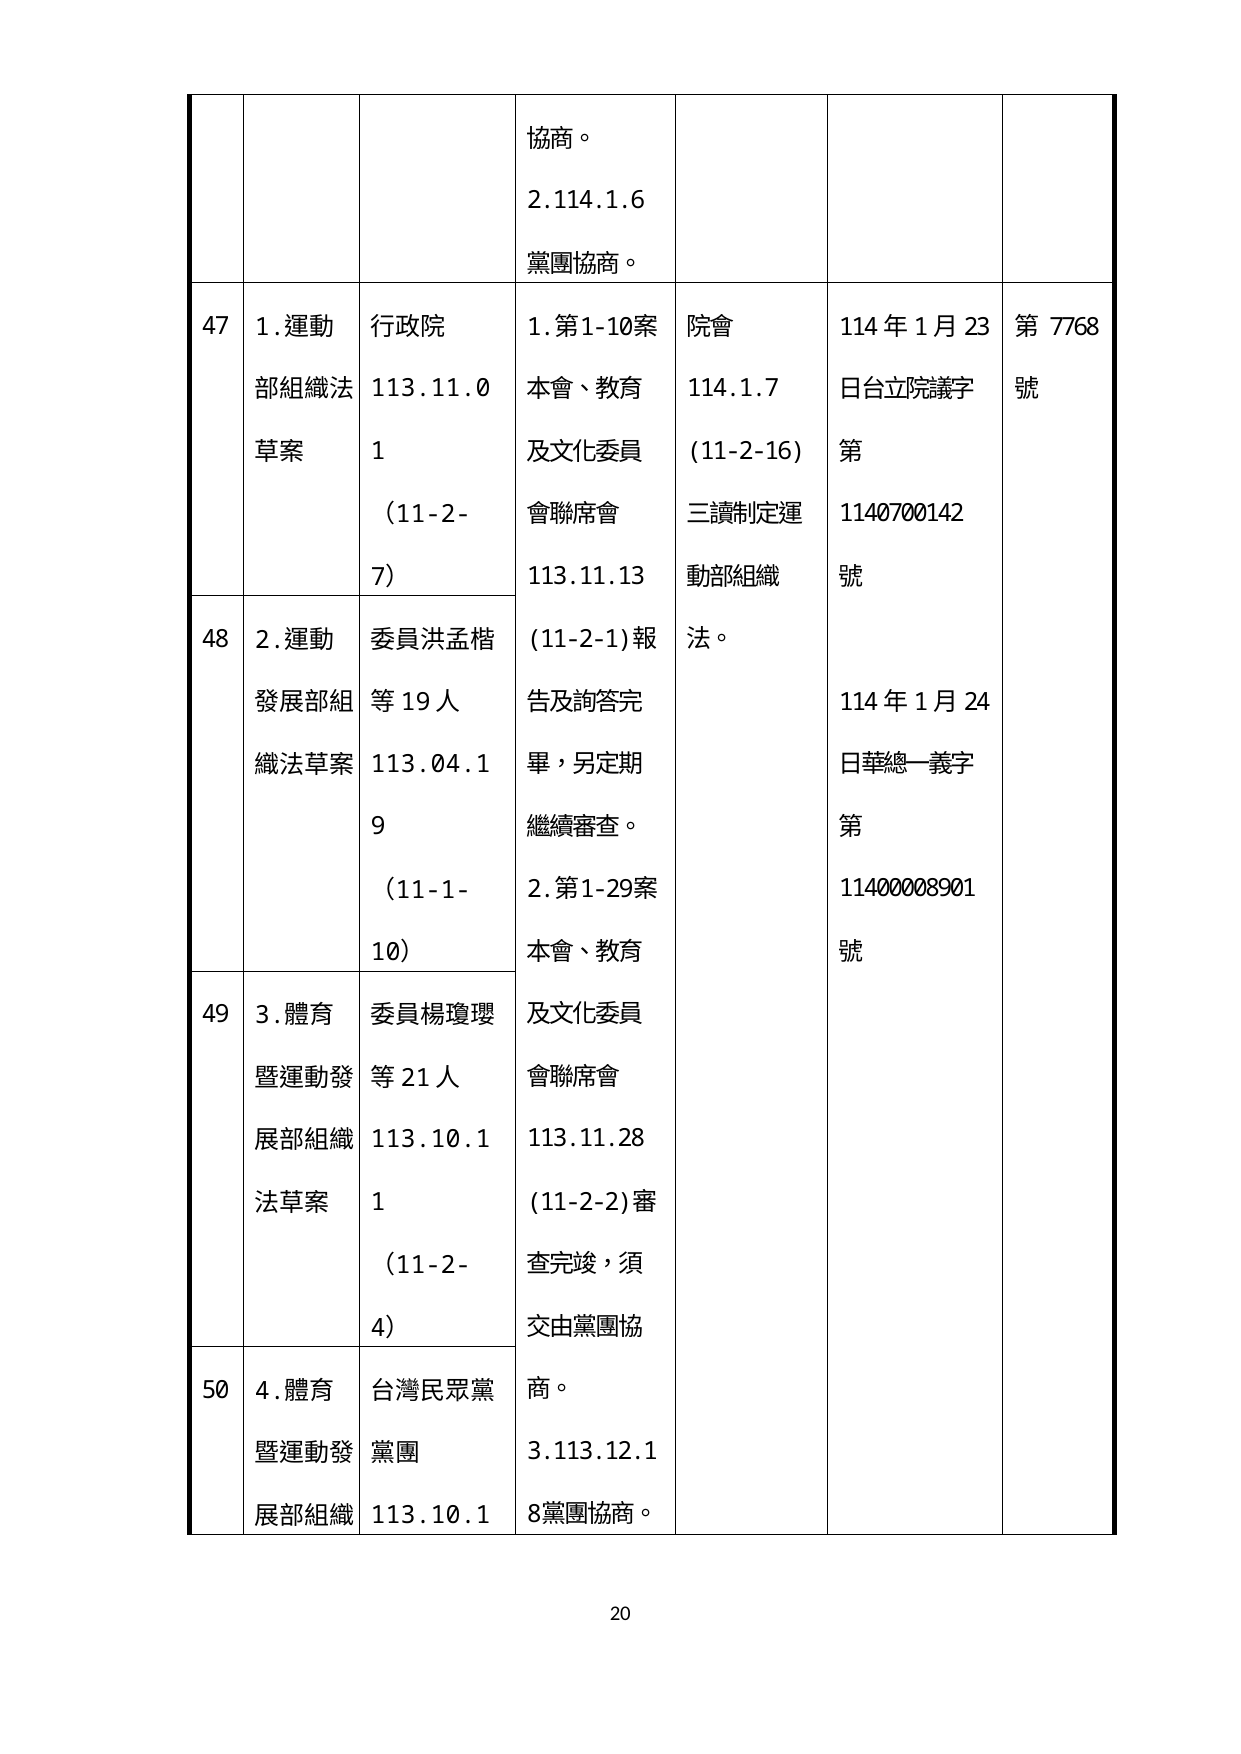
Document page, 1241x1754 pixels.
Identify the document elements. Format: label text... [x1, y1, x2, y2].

table_cell [676, 95, 827, 282]
table_cell 台灣民眾黨黨團 113.10.1 [360, 1347, 515, 1534]
table_cell 委員楊瓊瓔 等21人 113.10.11 （11-2-4） [360, 972, 515, 1346]
table_cell 1.第1-10案 本會、教育及文化委員會聯席會 113.11.13 (11-2-1)報告及詢答完畢，另定期繼續審查。 2.第1-29案 本會、教育及文化委員會聯席會 113.11.28 (11-2-2)審查完竣，須交由黨團協商。 3.113.12.18黨團協商。 [516, 283, 675, 1534]
table_cell [192, 95, 243, 282]
table_cell 114年1月23日台立院議字第1140700142號 114年1月24日華總一義字第11400008901號 [828, 283, 1002, 1534]
table_cell [244, 95, 359, 282]
table_cell 1.運動部組織法草案 [244, 283, 359, 595]
table_cell 4.體育暨運動發展部組織 [244, 1347, 359, 1534]
table_cell 49 [192, 972, 243, 1346]
table_cell 2.運動發展部組織法草案 [244, 596, 359, 971]
table_cell [360, 95, 515, 282]
table_cell 院會 114.1.7 (11-2-16) 三讀制定運動部組織法。 [676, 283, 827, 1534]
table_cell 行政院 113.11.01 （11-2-7） [360, 283, 515, 595]
table_cell 47 [192, 283, 243, 595]
table_cell 48 [192, 596, 243, 971]
table_cell [828, 95, 1002, 282]
table_cell 3.體育暨運動發展部組織法草案 [244, 972, 359, 1346]
table_cell 協商。 2.114.1.6黨團協商。 [516, 95, 675, 282]
table_cell 第7768號 [1003, 283, 1112, 1534]
table_cell 委員洪孟楷 等19人 113.04.19 （11-1-10） [360, 596, 515, 971]
table_cell [1003, 95, 1112, 282]
table_cell 50 [192, 1347, 243, 1534]
